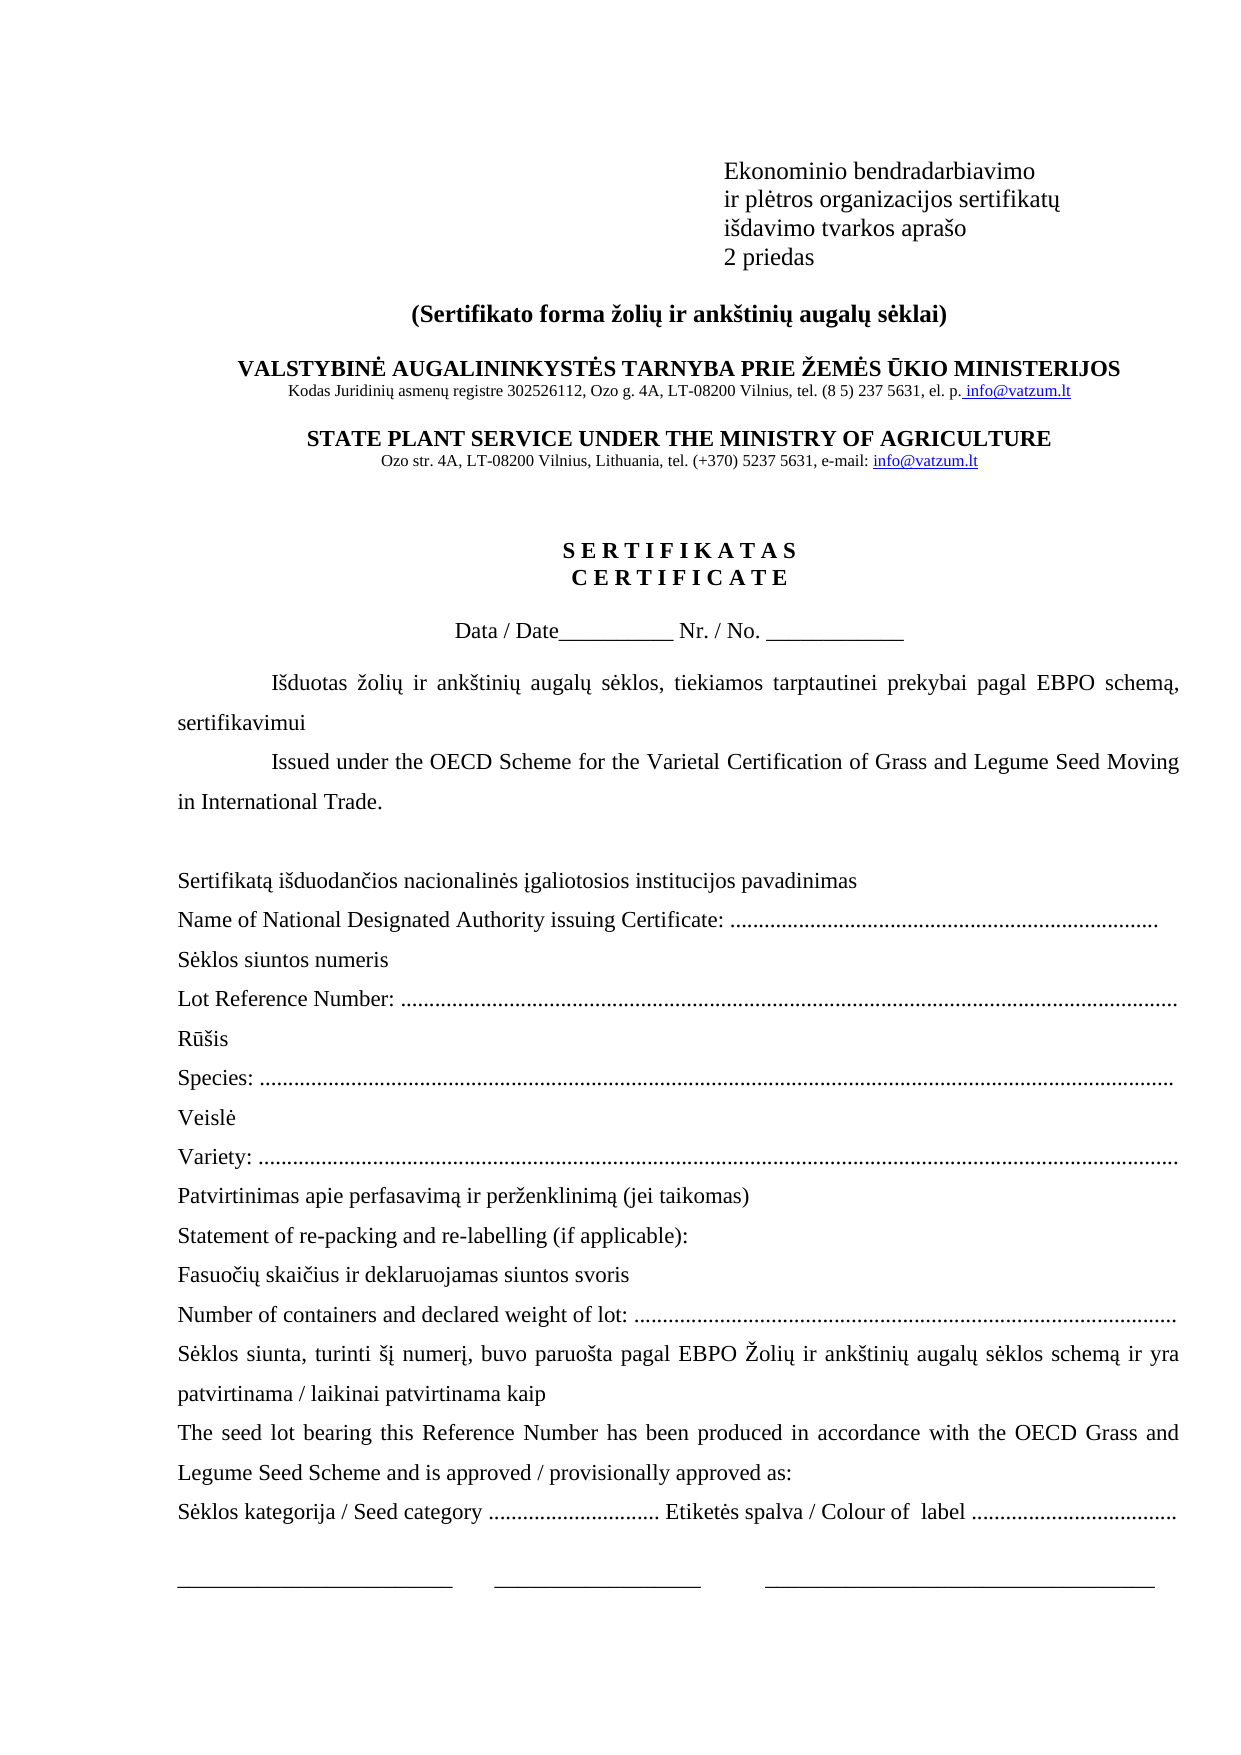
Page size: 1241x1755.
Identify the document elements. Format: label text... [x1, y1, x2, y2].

text Name of National Designated Authority issuing Certificate: ........................................................................... [177, 906, 1181, 933]
text ________________________ __________________ __________________________________ [177, 1564, 1181, 1591]
text Kodas Juridinių asmenų registre 302526112, Ozo g. 4A, LT-08200 Vilnius, tel. (8 5) 237 5631, el. p. info@vatzum.lt [177, 381, 1181, 400]
text Rūšis [177, 1025, 1181, 1051]
text Išduotas žolių ir ankštinių augalų sėklos, tiekiamos tarptautinei prekybai pagal EBPO schemą, sertifikavimui [177, 669, 1181, 735]
text Number of containers and declared weight of lot: ............................................................................................... [177, 1301, 1181, 1327]
text (Sertifikato forma žolių ir ankštinių augalų sėklai) [177, 299, 1181, 328]
text Sėklos kategorija / Seed category .............................. Etiketės spalva / Colour of label .................................... [177, 1498, 1181, 1525]
text C E R T I F I C A T E [177, 564, 1181, 590]
text VALSTYBINĖ AUGALININKYSTĖS TARNYBA PRIE ŽEMĖS ŪKIO MINISTERIJOS [177, 355, 1181, 381]
text Sėklos siuntos numeris [177, 946, 1181, 972]
text ir plėtros organizacijos sertifikatų [723, 184, 1181, 213]
text 2 priedas [723, 242, 1181, 271]
text Data / Date__________ Nr. / No. ____________ [177, 617, 1181, 643]
text išdavimo tvarkos aprašo [723, 213, 1181, 242]
text Fasuočių skaičius ir deklaruojamas siuntos svoris [177, 1262, 1181, 1288]
text Sėklos siunta, turinti šį numerį, buvo paruošta pagal EBPO Žolių ir ankštinių augalų sėklos schemą ir yra patvirtinama / laikinai patvirtinama kaip [177, 1341, 1181, 1406]
text Ekonominio bendradarbiavimo [723, 156, 1181, 184]
text Issued under the OECD Scheme for the Varietal Certification of Grass and Legume Seed Moving in International Trade. [177, 748, 1181, 814]
text The seed lot bearing this Reference Number has been produced in accordance with the OECD Grass and Legume Seed Scheme and is approved / provisionally approved as: [177, 1419, 1181, 1485]
text S E R T I F I K A T A S [177, 538, 1181, 564]
text Statement of re-packing and re-labelling (if applicable): [177, 1222, 1181, 1248]
text Ozo str. 4A, LT-08200 Vilnius, Lithuania, tel. (+370) 5237 5631, e-mail: info@vatzum.lt [177, 451, 1181, 470]
text Patvirtinimas apie perfasavimą ir perženklinimą (jei taikomas) [177, 1183, 1181, 1209]
text Veislė [177, 1104, 1181, 1130]
text Sertifikatą išduodančios nacionalinės įgaliotosios institucijos pavadinimas [177, 867, 1181, 893]
text Variety: ................................................................................................................................................................. [177, 1143, 1181, 1169]
text STATE PLANT SERVICE UNDER THE MINISTRY OF AGRICULTURE [177, 424, 1181, 451]
text Lot Reference Number: ........................................................................................................................................ [177, 985, 1181, 1012]
text Species: ................................................................................................................................................................ [177, 1064, 1181, 1091]
